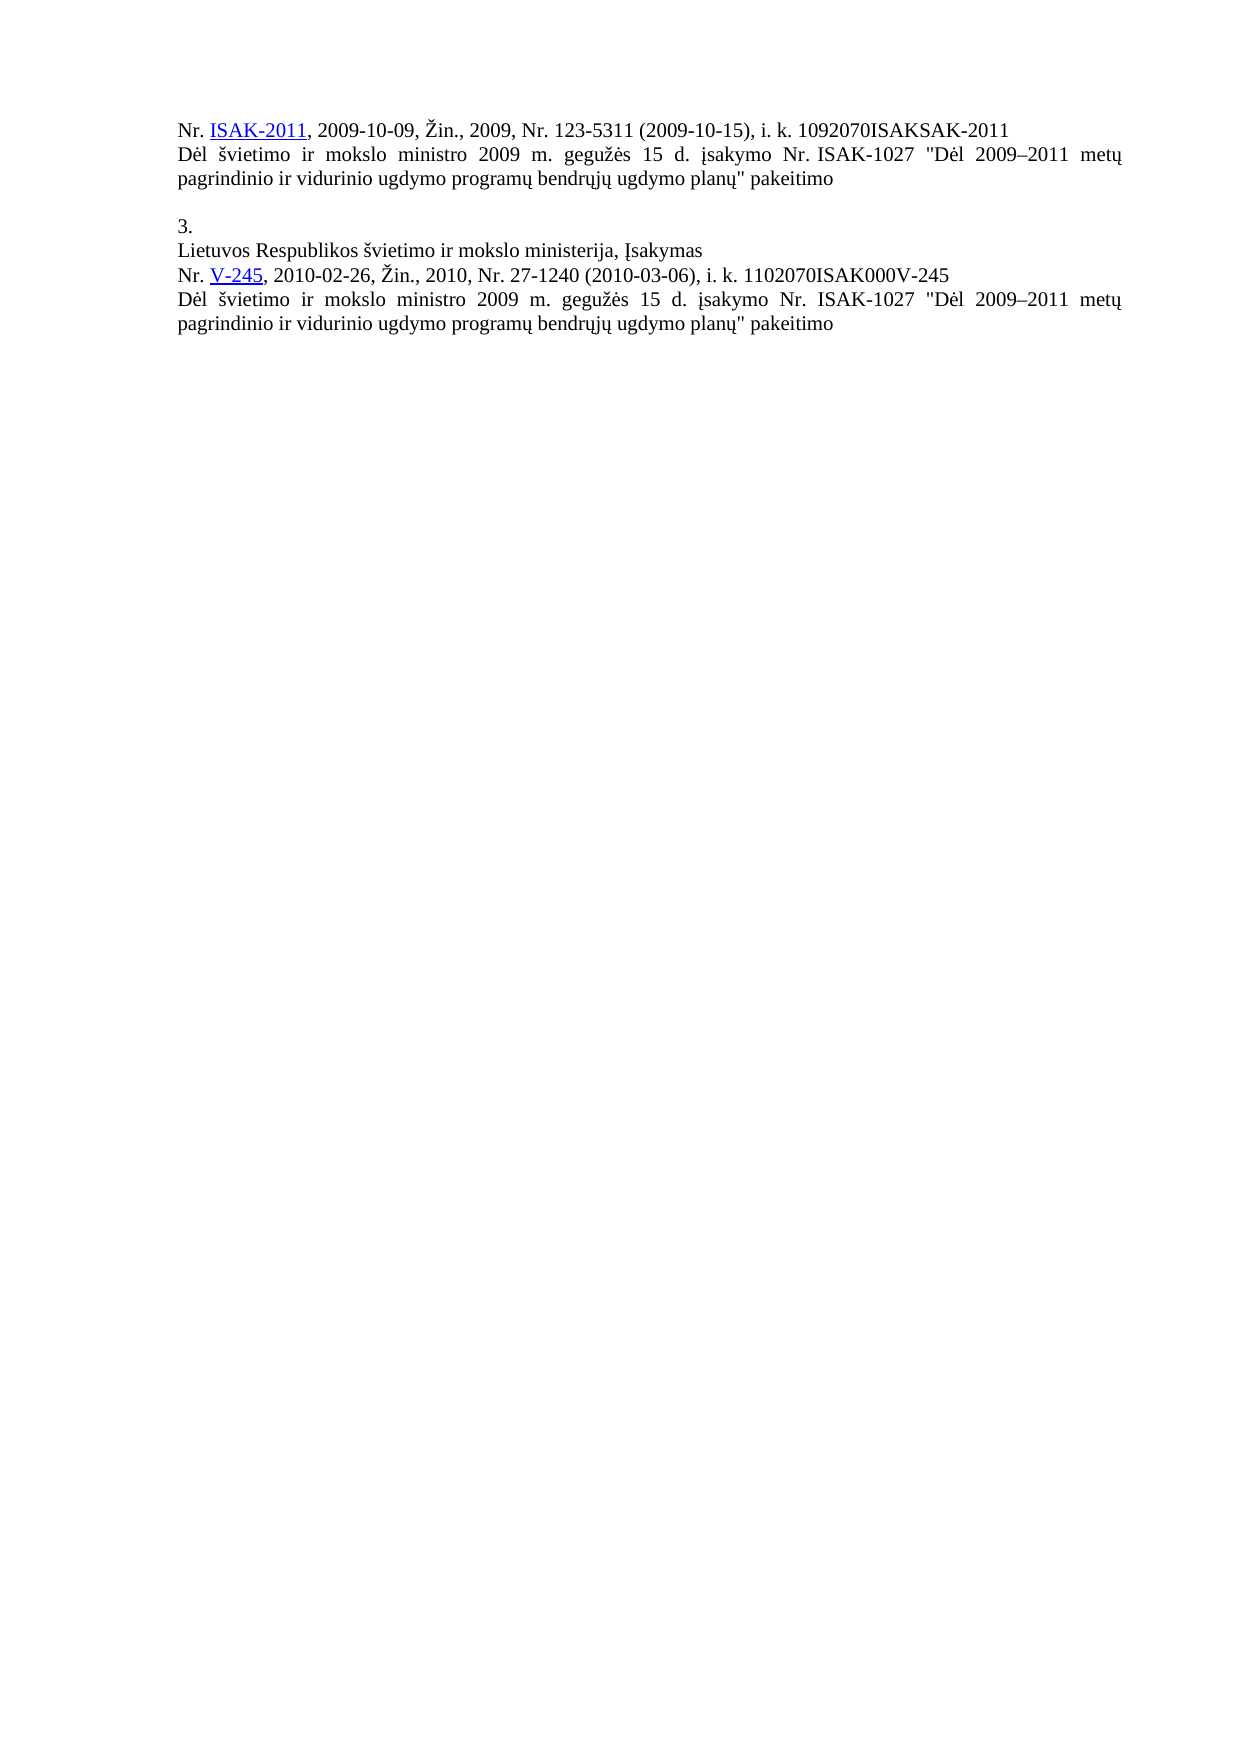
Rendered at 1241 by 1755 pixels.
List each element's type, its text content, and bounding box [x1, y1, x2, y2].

text Dėl švietimo ir mokslo ministro 2009 m. gegužės 15 d. įsakymo Nr. ISAK-1027 "Dėl 2009–2011 metų pagrindinio ir vidurinio ugdymo programų bendrųjų ugdymo planų" pakeitimo [177, 287, 1122, 335]
text Nr. ISAK-2011, 2009-10-09, Žin., 2009, Nr. 123-5311 (2009-10-15), i. k. 1092070ISAKSAK-2011 [177, 118, 1122, 142]
text 3. [177, 214, 1122, 238]
text Dėl švietimo ir mokslo ministro 2009 m. gegužės 15 d. įsakymo Nr. ISAK-1027 "Dėl 2009–2011 metų pagrindinio ir vidurinio ugdymo programų bendrųjų ugdymo planų" pakeitimo [177, 142, 1122, 190]
text Nr. V-245, 2010-02-26, Žin., 2010, Nr. 27-1240 (2010-03-06), i. k. 1102070ISAK000V-245 [177, 262, 1122, 287]
text Lietuvos Respublikos švietimo ir mokslo ministerija, Įsakymas [177, 238, 1122, 262]
